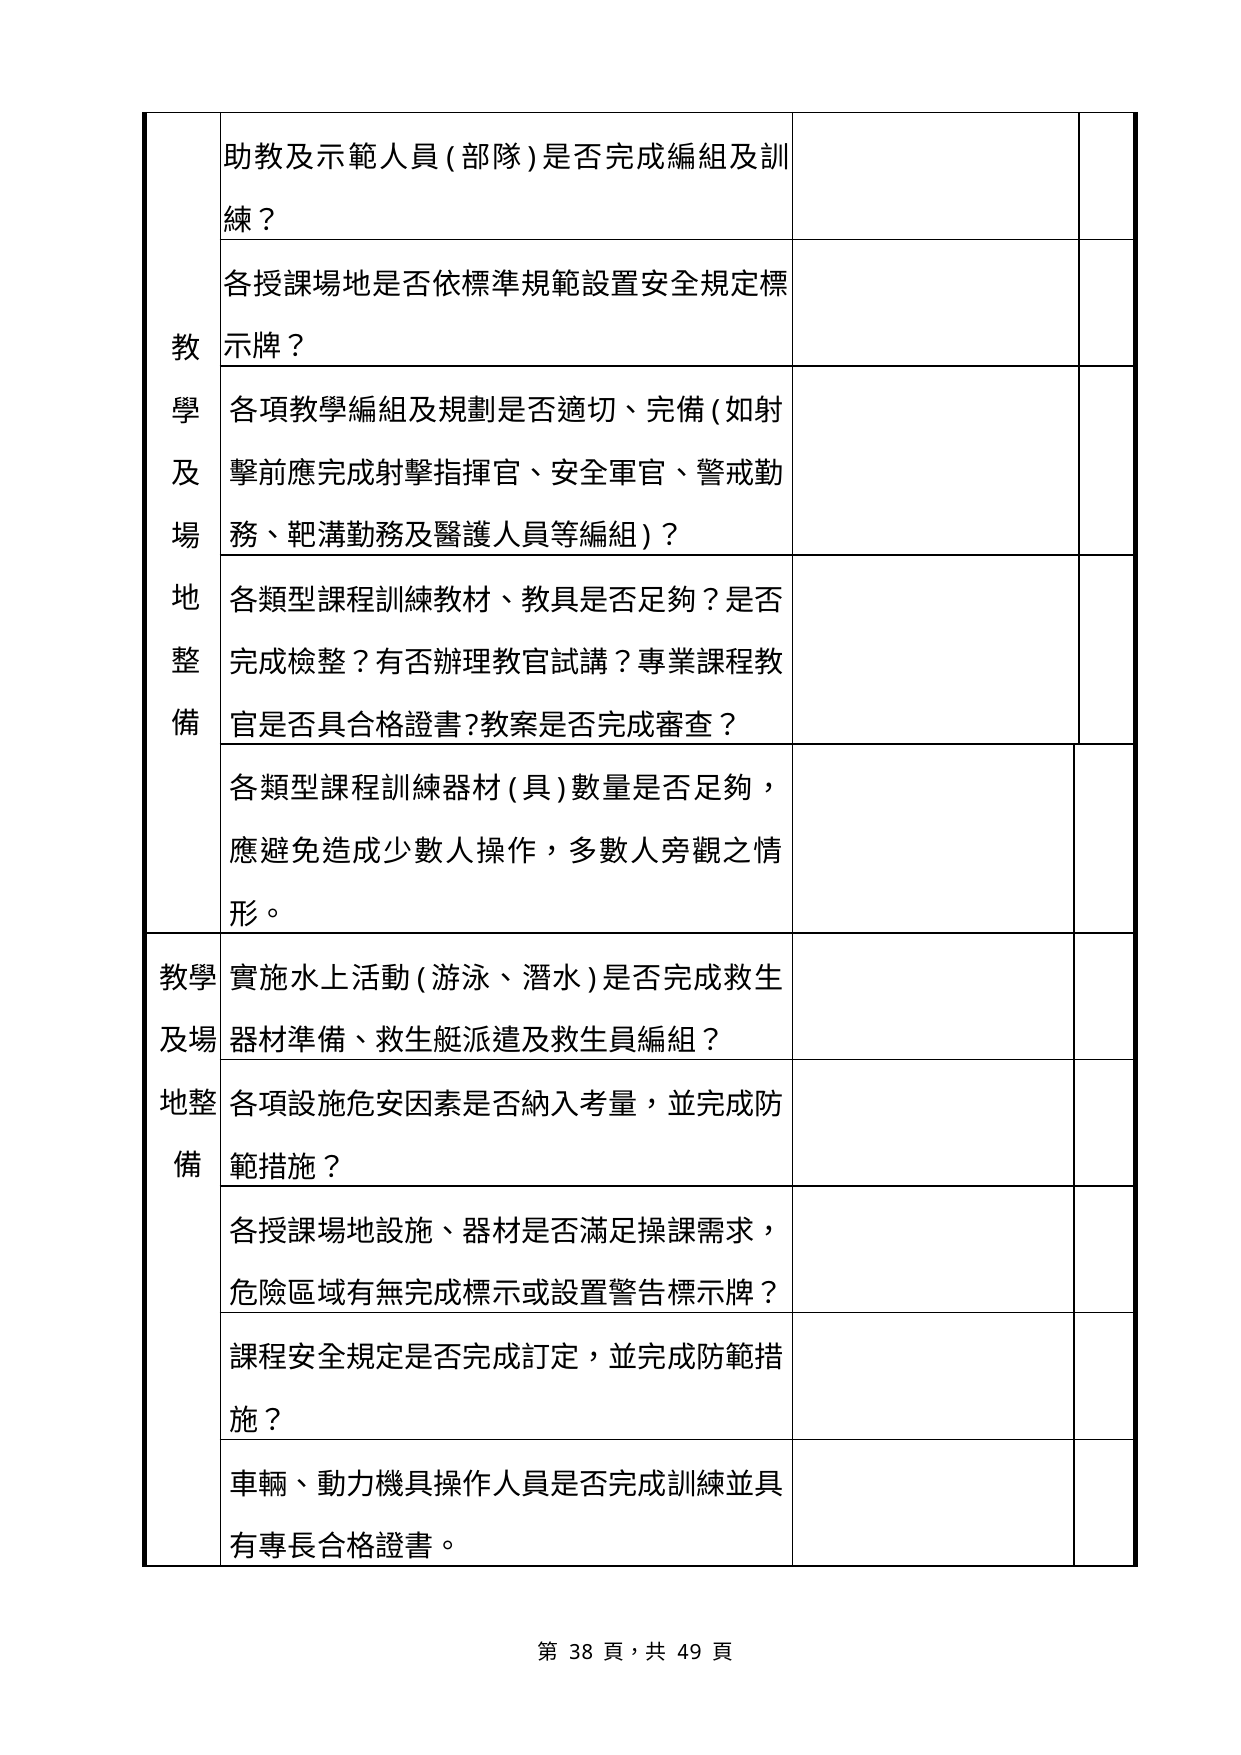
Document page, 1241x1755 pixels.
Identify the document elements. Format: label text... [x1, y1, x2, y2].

table_cell 各類型課程訓練器材(具)數量是否足夠，應避免造成少數人操作，多數人旁觀之情形。 [221, 745, 792, 932]
table_cell [793, 1313, 1073, 1438]
table_cell [793, 934, 1073, 1059]
table_cell [793, 240, 1078, 365]
table_cell 各授課場地設施、器材是否滿足操課需求，危險區域有無完成標示或設置警告標示牌？ [221, 1187, 792, 1312]
table_cell [793, 1060, 1073, 1185]
table_cell [1075, 1313, 1133, 1438]
table_cell [1080, 113, 1133, 238]
table_cell [1080, 556, 1133, 743]
table_cell 各授課場地是否依標準規範設置安全規定標示牌？ [221, 240, 792, 365]
table_cell [1075, 1187, 1133, 1312]
table_cell 助教及示範人員(部隊)是否完成編組及訓練？ [221, 113, 792, 238]
table_cell 各類型課程訓練教材、教具是否足夠？是否完成檢整？有否辦理教官試講？專業課程教官是否具合格證書?教案是否完成審查？ [221, 556, 792, 743]
table_cell [793, 367, 1078, 554]
table_cell [1075, 1440, 1133, 1565]
table_cell [793, 556, 1078, 743]
table_cell [1075, 1060, 1133, 1185]
table_cell [1075, 745, 1133, 932]
table_cell 教學及場地整備 [147, 934, 220, 1565]
table_cell [793, 745, 1073, 932]
table_cell [1080, 240, 1133, 365]
table_cell [793, 1440, 1073, 1565]
table_cell 各項設施危安因素是否納入考量，並完成防範措施？ [221, 1060, 792, 1185]
table_cell [793, 1187, 1073, 1312]
table_cell [793, 113, 1078, 238]
table_cell 教學及場地整備 [147, 113, 220, 932]
table_cell 實施水上活動(游泳、潛水)是否完成救生器材準備、救生艇派遣及救生員編組？ [221, 934, 792, 1059]
table_cell 各項教學編組及規劃是否適切、完備(如射擊前應完成射擊指揮官、安全軍官、警戒勤務、靶溝勤務及醫護人員等編組)？ [221, 367, 792, 554]
table_cell 課程安全規定是否完成訂定，並完成防範措施？ [221, 1313, 792, 1438]
table_cell [1075, 934, 1133, 1059]
table_cell [1080, 367, 1133, 554]
table_cell 車輛、動力機具操作人員是否完成訓練並具有專長合格證書。 [221, 1440, 792, 1565]
